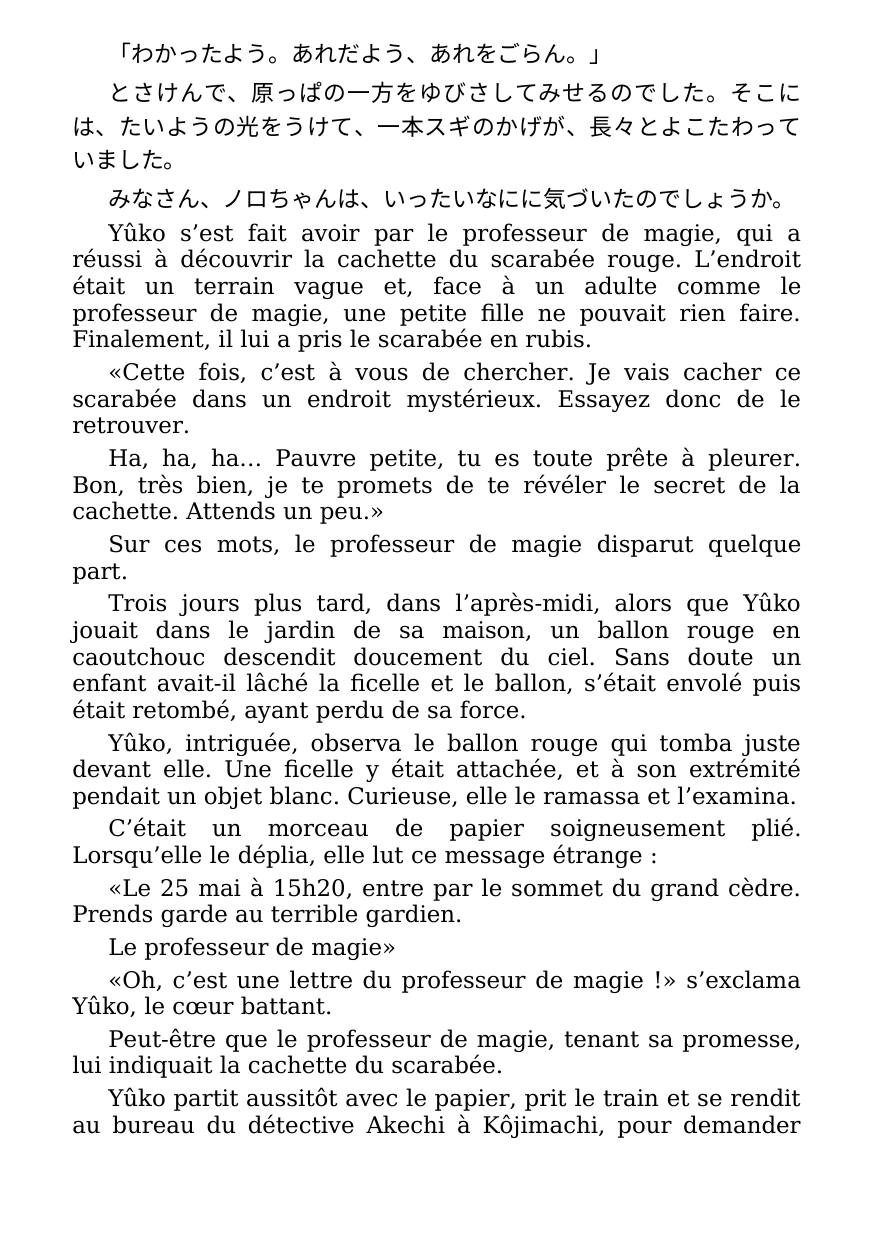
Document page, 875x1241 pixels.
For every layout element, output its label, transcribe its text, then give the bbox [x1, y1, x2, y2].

text Le professeur de magie» [72, 934, 802, 961]
text C’était un morceau de papier soigneusement plié. Lorsqu’elle le déplia, elle lut ce message étrange : [72, 816, 802, 869]
text «Le 25 mai à 15h20, entre par le sommet du grand cèdre. Prends garde au terrible gardien. [72, 875, 802, 928]
text «Oh, c’est une lettre du professeur de magie !» s’exclama Yûko, le cœur battant. [72, 967, 802, 1020]
text Yûko, intriguée, observa le ballon rouge qui tomba juste devant elle. Une ficelle y était attachée, et à son extrémité pendait un objet blanc. Curieuse, elle le ramassa et l’examina. [72, 730, 802, 810]
text Yûko partit aussitôt avec le papier, prit le train et se rendit au bureau du détective Akechi à Kôjimachi, pour demander [72, 1085, 802, 1139]
text 「わかったよう。あれだよう、あれをごらん。」 [72, 36, 802, 69]
text Yûko s’est fait avoir par le professeur de magie, qui a réussi à découvrir la cachette du scarabée rouge. L’endroit était un terrain vague et, face à un adulte comme le professeur de magie, une petite fille ne pouvait rien faire. Finalement, il lui a pris le scarabée en rubis. [72, 220, 802, 353]
text Peut-être que le professeur de magie, tenant sa promesse, lui indiquait la cachette du scarabée. [72, 1026, 802, 1079]
text Trois jours plus tard, dans l’après-midi, alors que Yûko jouait dans le jardin de sa maison, un ballon rouge en caoutchouc descendit doucement du ciel. Sans doute un enfant avait-il lâché la ficelle et le ballon, s’était envolé puis était retombé, ayant perdu de sa force. [72, 590, 802, 724]
text «Cette fois, c’est à vous de chercher. Je vais cacher ce scarabée dans un endroit mystérieux. Essayez donc de le retrouver. [72, 359, 802, 439]
text みなさん、ノロちゃんは、いったいなにに気づいたのでしょうか。 [72, 181, 802, 214]
text とさけんで、原っぱの一方をゆびさしてみせるのでした。そこには、たいようの光をうけて、一本スギのかげが、長々とよこたわっていました。 [72, 75, 802, 175]
text Sur ces mots, le professeur de magie disparut quelque part. [72, 531, 802, 584]
text Ha, ha, ha… Pauvre petite, tu es toute prête à pleurer. Bon, très bien, je te promets de te révéler le secret de la cachette. Attends un peu.» [72, 445, 802, 525]
